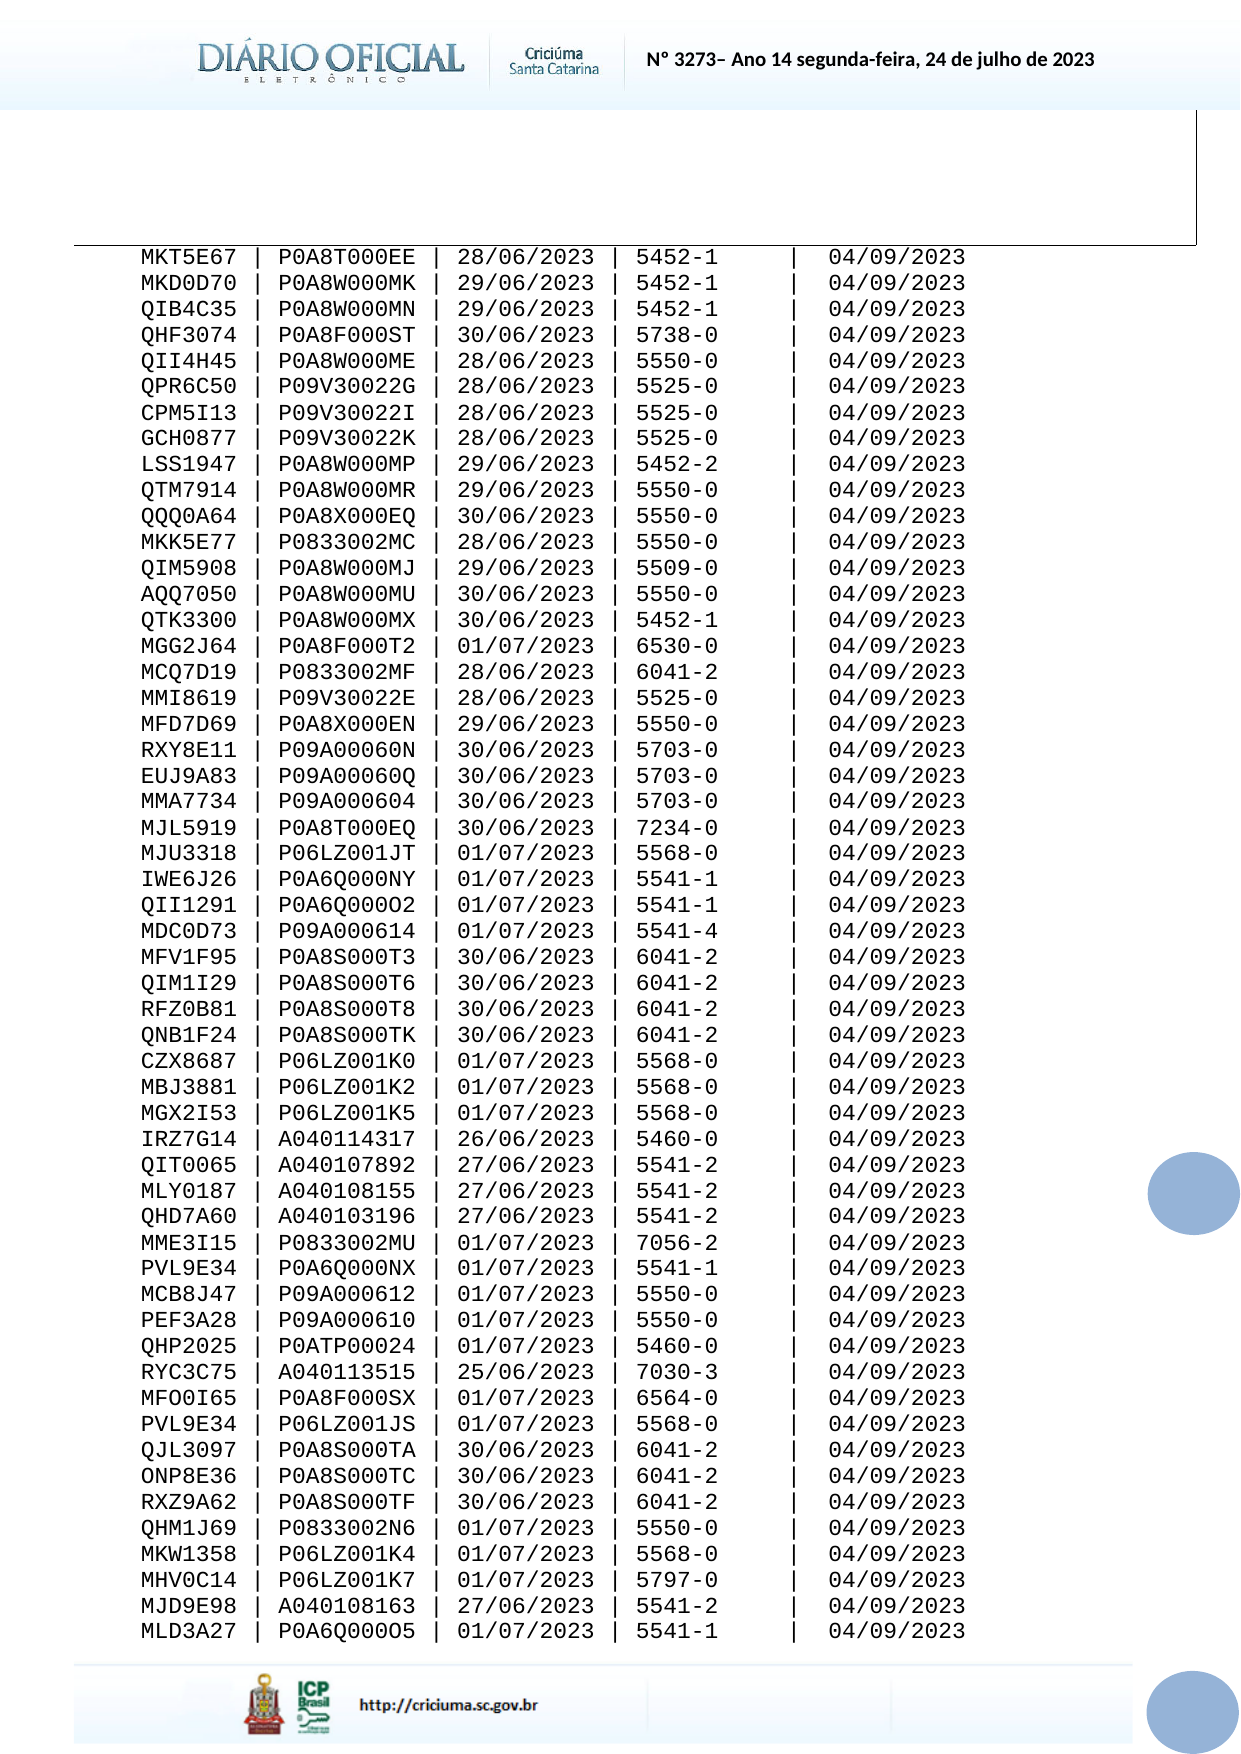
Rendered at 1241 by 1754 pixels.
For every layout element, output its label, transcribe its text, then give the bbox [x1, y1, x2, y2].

text MLD3A27 | P0A6Q000O5 | 01/07/2023 | 5541-1 | 04/09/2023 [44, 1620, 1196, 1646]
text RXY8E11 | P09A00060N | 30/06/2023 | 5703-0 | 04/09/2023 [44, 738, 1196, 764]
text CZX8687 | P06LZ001K0 | 01/07/2023 | 5568-0 | 04/09/2023 [44, 1049, 1196, 1075]
text MLY0187 | A040108155 | 27/06/2023 | 5541-2 | 04/09/2023 [44, 1179, 1150, 1205]
text QIT0065 | A040107892 | 27/06/2023 | 5541-2 | 04/09/2023 [44, 1153, 1180, 1179]
text MKT5E67 | P0A8T000EE | 28/06/2023 | 5452-1 | 04/09/2023 [44, 245, 1196, 271]
text GCH0877 | P09V30022K | 28/06/2023 | 5525-0 | 04/09/2023 [44, 427, 1196, 453]
text MKK5E77 | P0833002MC | 28/06/2023 | 5550-0 | 04/09/2023 [44, 531, 1196, 556]
text QHF3074 | P0A8F000ST | 30/06/2023 | 5738-0 | 04/09/2023 [44, 323, 1196, 349]
text MJU3318 | P06LZ001JT | 01/07/2023 | 5568-0 | 04/09/2023 [44, 842, 1196, 868]
text IRZ7G14 | A040114317 | 26/06/2023 | 5460-0 | 04/09/2023 [44, 1127, 1196, 1153]
text LSS1947 | P0A8W000MP | 29/06/2023 | 5452-2 | 04/09/2023 [44, 453, 1196, 479]
text QHM1J69 | P0833002N6 | 01/07/2023 | 5550-0 | 04/09/2023 [44, 1516, 1196, 1542]
text MFD7D69 | P0A8X000EN | 29/06/2023 | 5550-0 | 04/09/2023 [44, 712, 1196, 738]
text MGG2J64 | P0A8F000T2 | 01/07/2023 | 6530-0 | 04/09/2023 [44, 634, 1196, 660]
text EUJ9A83 | P09A00060Q | 30/06/2023 | 5703-0 | 04/09/2023 [44, 764, 1196, 790]
text MKD0D70 | P0A8W000MK | 29/06/2023 | 5452-1 | 04/09/2023 [44, 271, 1196, 297]
text QPR6C50 | P09V30022G | 28/06/2023 | 5525-0 | 04/09/2023 [44, 375, 1196, 401]
text QII4H45 | P0A8W000ME | 28/06/2023 | 5550-0 | 04/09/2023 [44, 349, 1196, 375]
text MGX2I53 | P06LZ001K5 | 01/07/2023 | 5568-0 | 04/09/2023 [44, 1101, 1196, 1127]
text QHP2025 | P0ATP00024 | 01/07/2023 | 5460-0 | 04/09/2023 [44, 1334, 1196, 1361]
text RFZ0B81 | P0A8S000T8 | 30/06/2023 | 6041-2 | 04/09/2023 [44, 997, 1196, 1023]
text QTK3300 | P0A8W000MX | 30/06/2023 | 5452-1 | 04/09/2023 [44, 608, 1196, 634]
text MFV1F95 | P0A8S000T3 | 30/06/2023 | 6041-2 | 04/09/2023 [44, 946, 1196, 971]
text MMI8619 | P09V30022E | 28/06/2023 | 5525-0 | 04/09/2023 [44, 686, 1196, 712]
text PVL9E34 | P06LZ001JS | 01/07/2023 | 5568-0 | 04/09/2023 [44, 1412, 1196, 1438]
text QII1291 | P0A6Q000O2 | 01/07/2023 | 5541-1 | 04/09/2023 [44, 894, 1196, 919]
text AQQ7050 | P0A8W000MU | 30/06/2023 | 5550-0 | 04/09/2023 [44, 582, 1196, 608]
text MKW1358 | P06LZ001K4 | 01/07/2023 | 5568-0 | 04/09/2023 [44, 1542, 1196, 1568]
text IWE6J26 | P0A6Q000NY | 01/07/2023 | 5541-1 | 04/09/2023 [44, 868, 1196, 894]
text QQQ0A64 | P0A8X000EQ | 30/06/2023 | 5550-0 | 04/09/2023 [44, 504, 1196, 531]
text MMA7734 | P09A000604 | 30/06/2023 | 5703-0 | 04/09/2023 [44, 790, 1196, 816]
text RXZ9A62 | P0A8S000TF | 30/06/2023 | 6041-2 | 04/09/2023 [44, 1490, 1196, 1516]
text MHV0C14 | P06LZ001K7 | 01/07/2023 | 5797-0 | 04/09/2023 [44, 1568, 1196, 1594]
text QIM5908 | P0A8W000MJ | 29/06/2023 | 5509-0 | 04/09/2023 [44, 556, 1196, 582]
text MFO0I65 | P0A8F000SX | 01/07/2023 | 6564-0 | 04/09/2023 [44, 1386, 1196, 1412]
text MJL5919 | P0A8T000EQ | 30/06/2023 | 7234-0 | 04/09/2023 [44, 816, 1196, 842]
text QJL3097 | P0A8S000TA | 30/06/2023 | 6041-2 | 04/09/2023 [44, 1438, 1196, 1464]
text PEF3A28 | P09A000610 | 01/07/2023 | 5550-0 | 04/09/2023 [44, 1309, 1196, 1334]
text ONP8E36 | P0A8S000TC | 30/06/2023 | 6041-2 | 04/09/2023 [44, 1464, 1196, 1490]
text MDC0D73 | P09A000614 | 01/07/2023 | 5541-4 | 04/09/2023 [44, 919, 1196, 946]
text QNB1F24 | P0A8S000TK | 30/06/2023 | 6041-2 | 04/09/2023 [44, 1023, 1196, 1049]
text CPM5I13 | P09V30022I | 28/06/2023 | 5525-0 | 04/09/2023 [44, 401, 1196, 427]
text MCQ7D19 | P0833002MF | 28/06/2023 | 6041-2 | 04/09/2023 [44, 660, 1196, 686]
text QTM7914 | P0A8W000MR | 29/06/2023 | 5550-0 | 04/09/2023 [44, 479, 1196, 504]
text MBJ3881 | P06LZ001K2 | 01/07/2023 | 5568-0 | 04/09/2023 [44, 1075, 1196, 1101]
text QIM1I29 | P0A8S000T6 | 30/06/2023 | 6041-2 | 04/09/2023 [44, 971, 1196, 997]
text QHD7A60 | A040103196 | 27/06/2023 | 5541-2 | 04/09/2023 [44, 1205, 1171, 1231]
text PVL9E34 | P0A6Q000NX | 01/07/2023 | 5541-1 | 04/09/2023 [44, 1257, 1196, 1283]
text MME3I15 | P0833002MU | 01/07/2023 | 7056-2 | 04/09/2023 [44, 1231, 1196, 1257]
text MJD9E98 | A040108163 | 27/06/2023 | 5541-2 | 04/09/2023 [44, 1594, 1196, 1620]
text RYC3C75 | A040113515 | 25/06/2023 | 7030-3 | 04/09/2023 [44, 1361, 1196, 1386]
text MCB8J47 | P09A000612 | 01/07/2023 | 5550-0 | 04/09/2023 [44, 1283, 1196, 1309]
text QIB4C35 | P0A8W000MN | 29/06/2023 | 5452-1 | 04/09/2023 [44, 297, 1196, 323]
